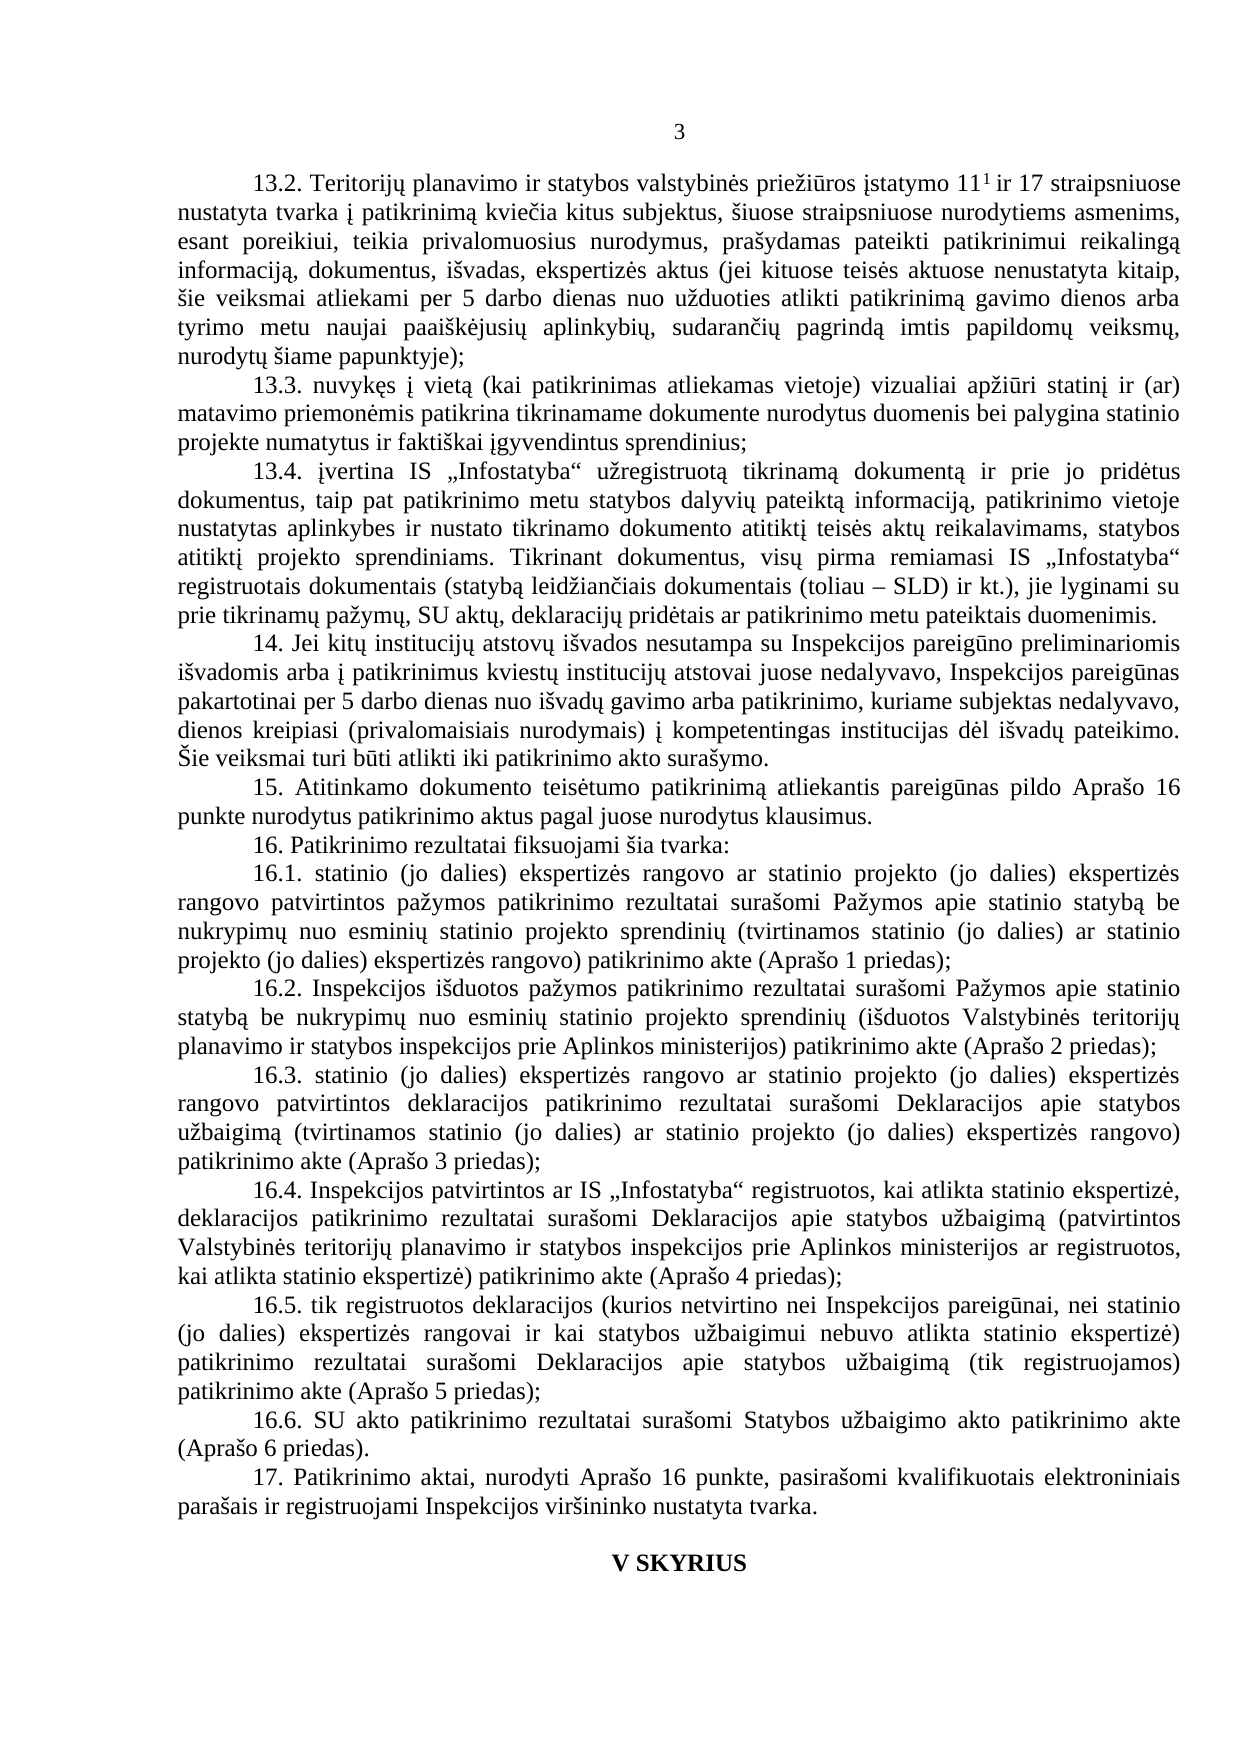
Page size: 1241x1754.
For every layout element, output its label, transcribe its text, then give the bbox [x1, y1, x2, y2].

text V SKYRIUS [177, 1548, 1181, 1577]
text 16.5. tik registruotos deklaracijos (kurios netvirtino nei Inspekcijos pareigūnai, nei statinio (jo dalies) ekspertizės rangovai ir kai statybos užbaigimui nebuvo atlikta statinio ekspertizė) patikrinimo rezultatai surašomi Deklaracijos apie statybos užbaigimą (tik registruojamos) patikrinimo akte (Aprašo 5 priedas); [177, 1290, 1181, 1405]
text 14. Jei kitų institucijų atstovų išvados nesutampa su Inspekcijos pareigūno preliminariomis išvadomis arba į patikrinimus kviestų institucijų atstovai juose nedalyvavo, Inspekcijos pareigūnas pakartotinai per 5 darbo dienas nuo išvadų gavimo arba patikrinimo, kuriame subjektas nedalyvavo, dienos kreipiasi (privalomaisiais nurodymais) į kompetentingas institucijas dėl išvadų pateikimo. Šie veiksmai turi būti atlikti iki patikrinimo akto surašymo. [177, 628, 1181, 772]
text 16.3. statinio (jo dalies) ekspertizės rangovo ar statinio projekto (jo dalies) ekspertizės rangovo patvirtintos deklaracijos patikrinimo rezultatai surašomi Deklaracijos apie statybos užbaigimą (tvirtinamos statinio (jo dalies) ar statinio projekto (jo dalies) ekspertizės rangovo) patikrinimo akte (Aprašo 3 priedas); [177, 1060, 1181, 1175]
text 13.3. nuvykęs į vietą (kai patikrinimas atliekamas vietoje) vizualiai apžiūri statinį ir (ar) matavimo priemonėmis patikrina tikrinamame dokumente nurodytus duomenis bei palygina statinio projekte numatytus ir faktiškai įgyvendintus sprendinius; [177, 370, 1181, 456]
text 16.1. statinio (jo dalies) ekspertizės rangovo ar statinio projekto (jo dalies) ekspertizės rangovo patvirtintos pažymos patikrinimo rezultatai surašomi Pažymos apie statinio statybą be nukrypimų nuo esminių statinio projekto sprendinių (tvirtinamos statinio (jo dalies) ar statinio projekto (jo dalies) ekspertizės rangovo) patikrinimo akte (Aprašo 1 priedas); [177, 858, 1181, 973]
text 16.4. Inspekcijos patvirtintos ar IS „Infostatyba“ registruotos, kai atlikta statinio ekspertizė, deklaracijos patikrinimo rezultatai surašomi Deklaracijos apie statybos užbaigimą (patvirtintos Valstybinės teritorijų planavimo ir statybos inspekcijos prie Aplinkos ministerijos ar registruotos, kai atlikta statinio ekspertizė) patikrinimo akte (Aprašo 4 priedas); [177, 1175, 1181, 1290]
text 16.6. SU akto patikrinimo rezultatai surašomi Statybos užbaigimo akto patikrinimo akte (Aprašo 6 priedas). [177, 1405, 1181, 1462]
text 13.2. Teritorijų planavimo ir statybos valstybinės priežiūros įstatymo 111 ir 17 straipsniuose nustatyta tvarka į patikrinimą kviečia kitus subjektus, šiuose straipsniuose nurodytiems asmenims, esant poreikiui, teikia privalomuosius nurodymus, prašydamas pateikti patikrinimui reikalingą informaciją, dokumentus, išvadas, ekspertizės aktus (jei kituose teisės aktuose nenustatyta kitaip, šie veiksmai atliekami per 5 darbo dienas nuo užduoties atlikti patikrinimą gavimo dienos arba tyrimo metu naujai paaiškėjusių aplinkybių, sudarančių pagrindą imtis papildomų veiksmų, nurodytų šiame papunktyje); [177, 168, 1181, 370]
text 13.4. įvertina IS „Infostatyba“ užregistruotą tikrinamą dokumentą ir prie jo pridėtus dokumentus, taip pat patikrinimo metu statybos dalyvių pateiktą informaciją, patikrinimo vietoje nustatytas aplinkybes ir nustato tikrinamo dokumento atitiktį teisės aktų reikalavimams, statybos atitiktį projekto sprendiniams. Tikrinant dokumentus, visų pirma remiamasi IS „Infostatyba“ registruotais dokumentais (statybą leidžiančiais dokumentais (toliau – SLD) ir kt.), jie lyginami su prie tikrinamų pažymų, SU aktų, deklaracijų pridėtais ar patikrinimo metu pateiktais duomenimis. [177, 456, 1181, 628]
text 15. Atitinkamo dokumento teisėtumo patikrinimą atliekantis pareigūnas pildo Aprašo 16 punkte nurodytus patikrinimo aktus pagal juose nurodytus klausimus. [177, 772, 1181, 830]
text 17. Patikrinimo aktai, nurodyti Aprašo 16 punkte, pasirašomi kvalifikuotais elektroniniais parašais ir registruojami Inspekcijos viršininko nustatyta tvarka. [177, 1462, 1181, 1520]
text 16. Patikrinimo rezultatai fiksuojami šia tvarka: [177, 830, 1181, 858]
text 16.2. Inspekcijos išduotos pažymos patikrinimo rezultatai surašomi Pažymos apie statinio statybą be nukrypimų nuo esminių statinio projekto sprendinių (išduotos Valstybinės teritorijų planavimo ir statybos inspekcijos prie Aplinkos ministerijos) patikrinimo akte (Aprašo 2 priedas); [177, 973, 1181, 1060]
